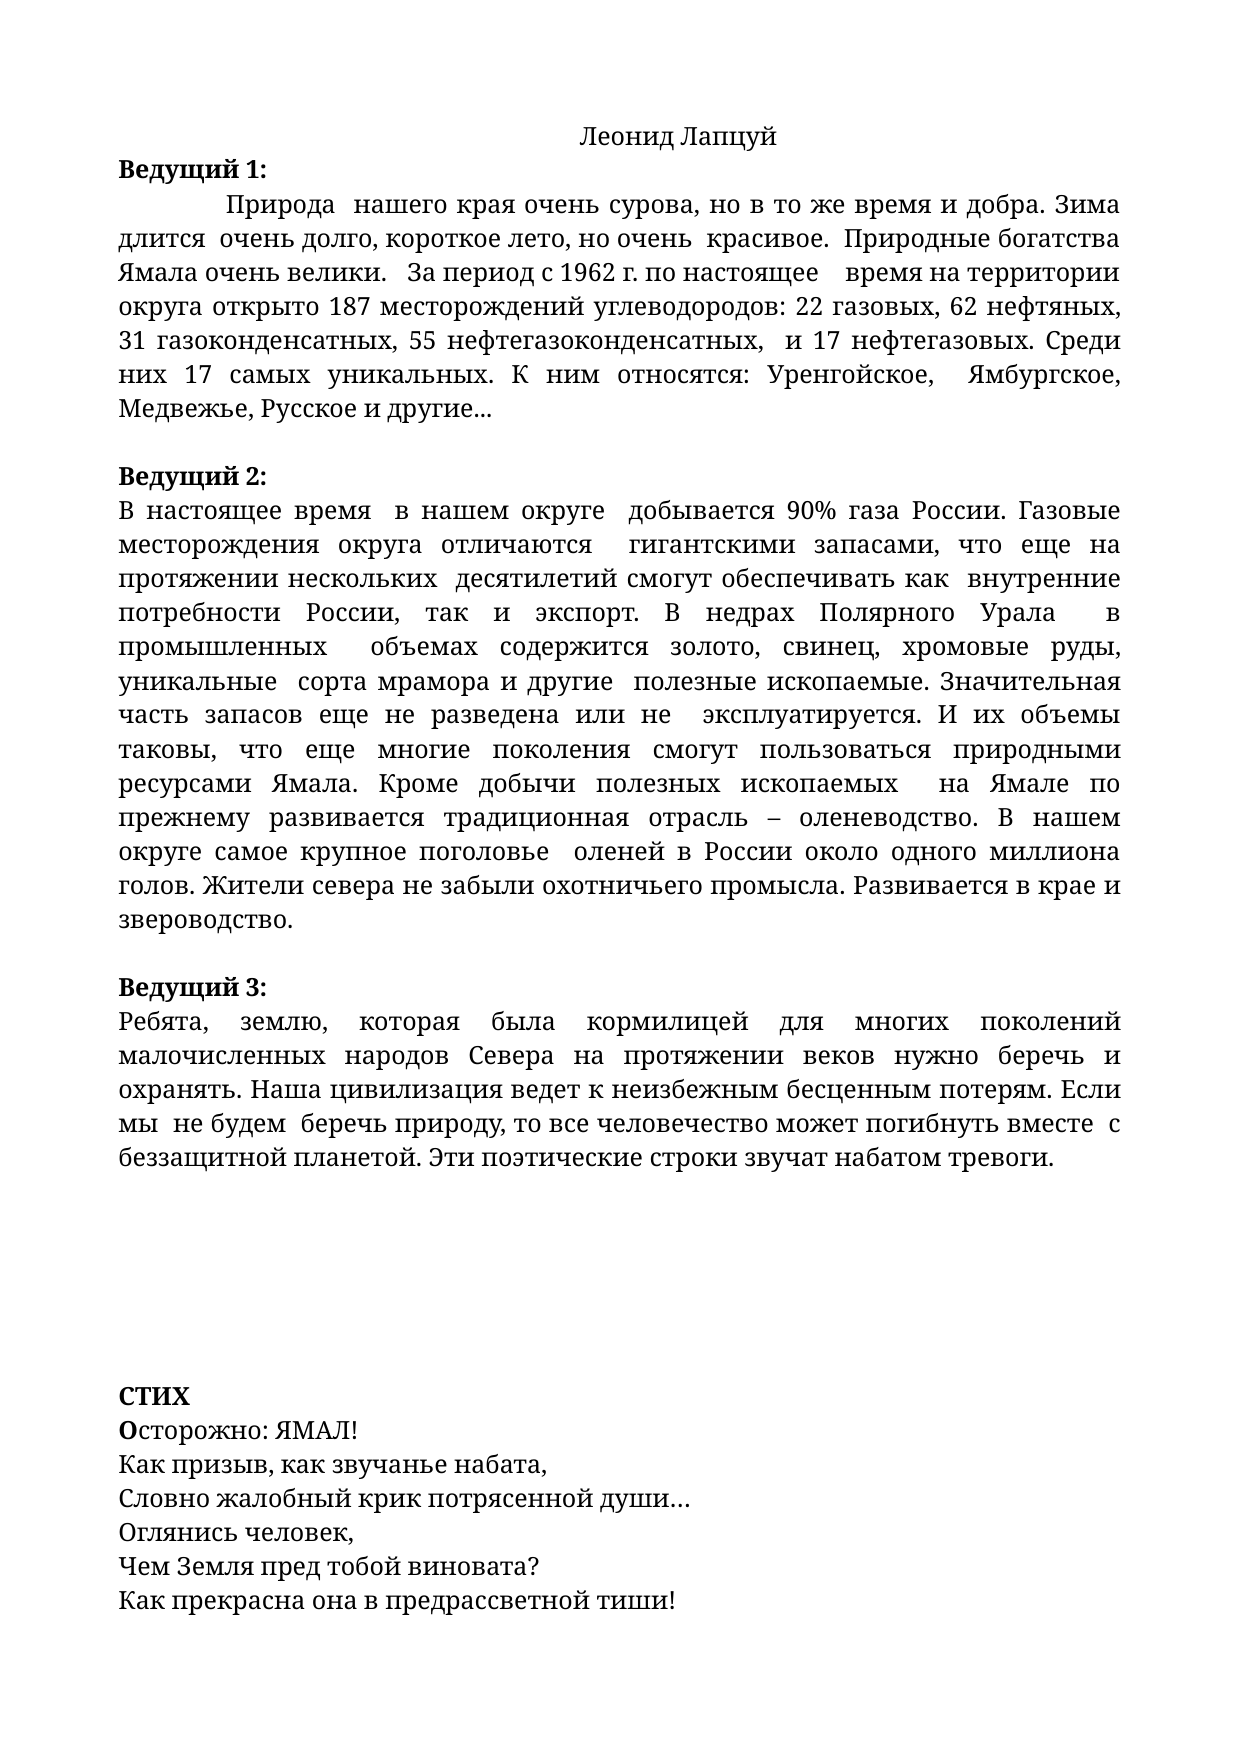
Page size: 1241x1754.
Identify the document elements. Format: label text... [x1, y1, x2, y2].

text Ведущий 1: [118, 152, 1122, 186]
text СТИХ [118, 1378, 1122, 1412]
text Чем Земля пред тобой виновата? [118, 1549, 1122, 1583]
text Как прекрасна она в предрассветной тиши! [118, 1583, 1122, 1617]
text Оглянись человек, [118, 1515, 1122, 1549]
text Осторожно: ЯМАЛ! [118, 1412, 1122, 1447]
text Ребята, землю, которая была кормилицей для многих поколений малочисленных народов Севера на протяжении веков нужно беречь и охранять. Наша цивилизация ведет к неизбежным бесценным потерям. Если мы не будем беречь природу, то все человечество может погибнуть вместе с беззащитной планетой. Эти поэтические строки звучат набатом тревоги. [118, 1004, 1122, 1174]
text Ведущий 3: [118, 970, 1122, 1004]
text Леонид Лапцуй [118, 118, 1122, 152]
text Ведущий 2: [118, 459, 1122, 493]
text Природа нашего края очень сурова, но в то же время и добра. Зима длится очень долго, короткое лето, но очень красивое. Природные богатства Ямала очень велики. За период с 1962 г. по настоящее время на территории округа открыто 187 месторождений углеводородов: 22 газовых, 62 нефтяных, 31 газоконденсатных, 55 нефтегазоконденсатных, и 17 нефтегазовых. Среди них 17 самых уникальных. К ним относятся: Уренгойское, Ямбургское, Медвежье, Русское и другие... [118, 186, 1122, 425]
text В настоящее время в нашем округе добывается 90% газа России. Газовые месторождения округа отличаются гигантскими запасами, что еще на протяжении нескольких десятилетий смогут обеспечивать как внутренние потребности России, так и экспорт. В недрах Полярного Урала в промышленных объемах содержится золото, свинец, хромовые руды, уникальные сорта мрамора и другие полезные ископаемые. Значительная часть запасов еще не разведена или не эксплуатируется. И их объемы таковы, что еще многие поколения смогут пользоваться природными ресурсами Ямала. Кроме добычи полезных ископаемых на Ямале по прежнему развивается традиционная отрасль – оленеводство. В нашем округе самое крупное поголовье оленей в России около одного миллиона голов. Жители севера не забыли охотничьего промысла. Развивается в крае и звероводство. [118, 493, 1122, 936]
text Как призыв, как звучанье набата, [118, 1447, 1122, 1481]
text Словно жалобный крик потрясенной души… [118, 1481, 1122, 1515]
